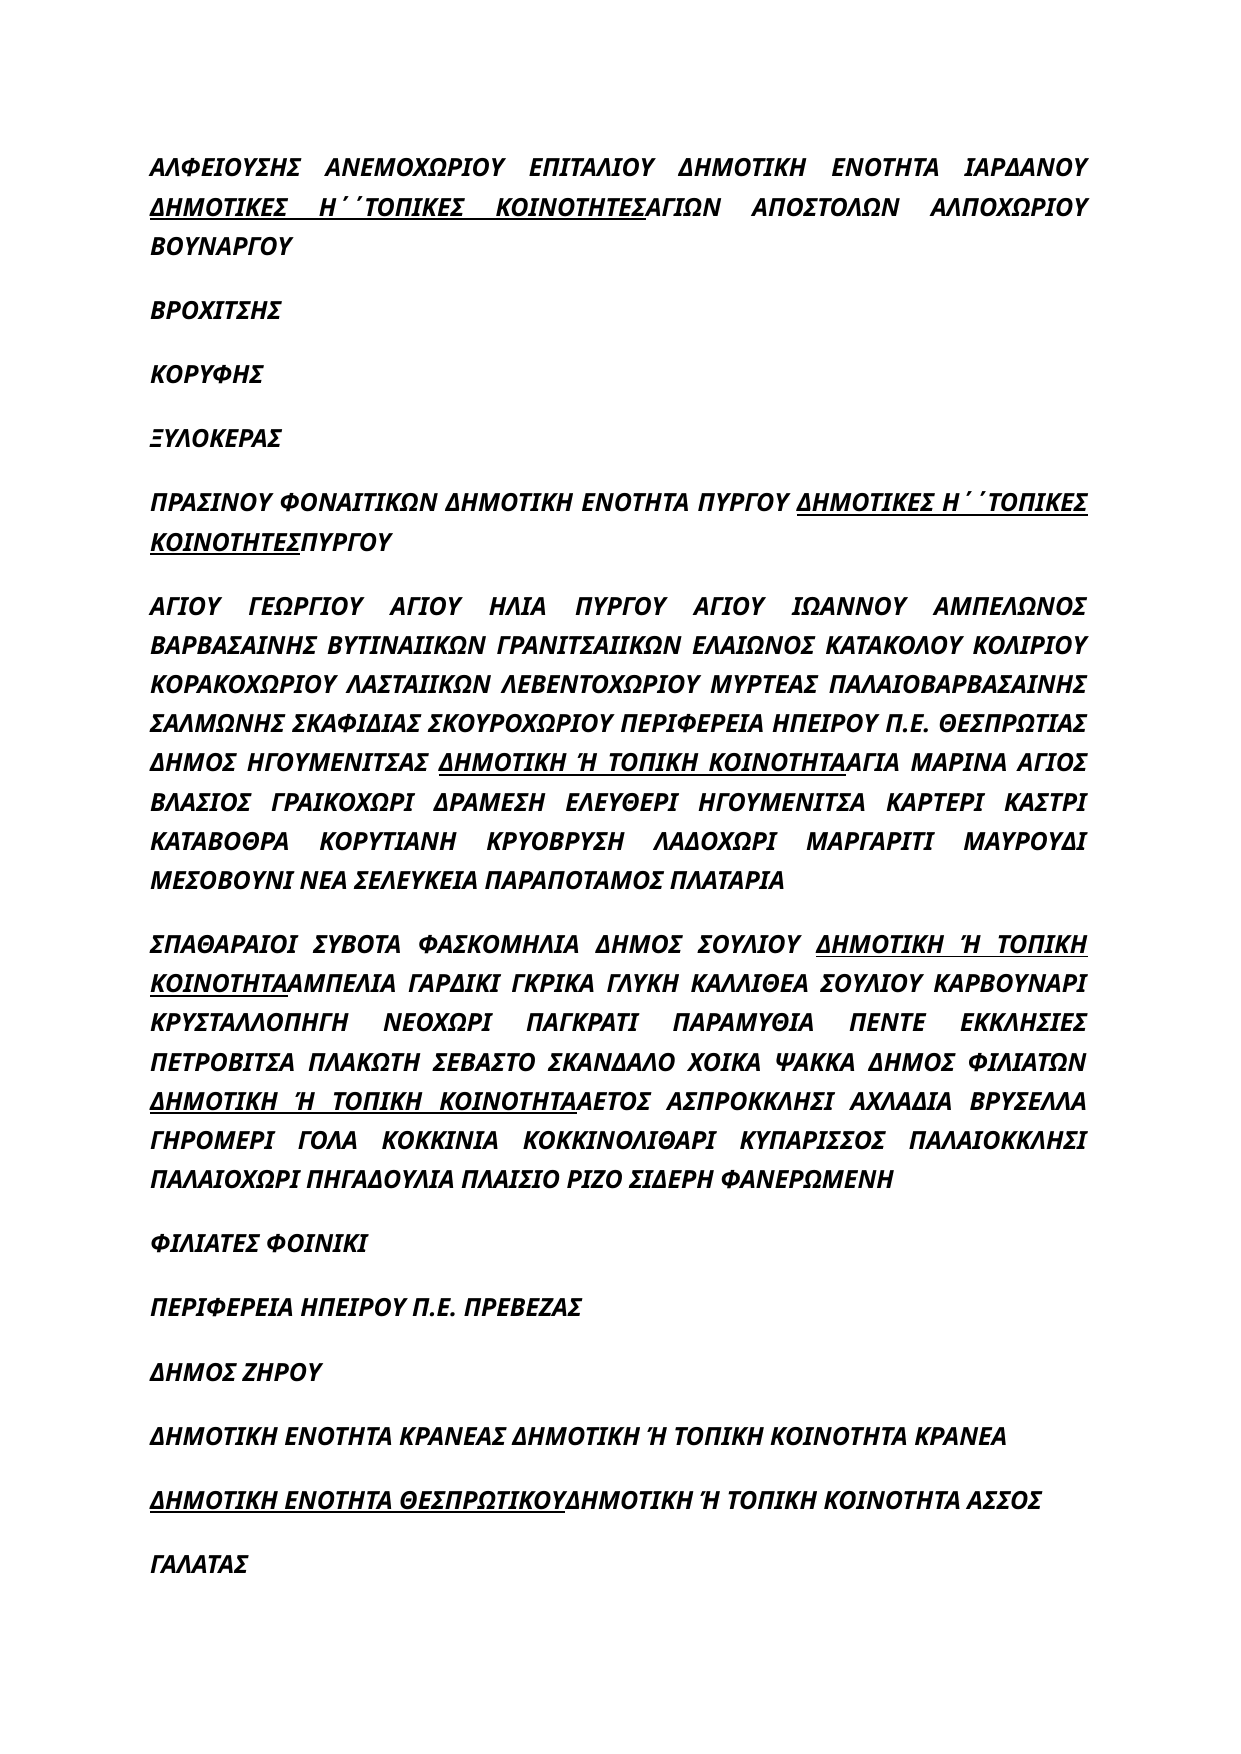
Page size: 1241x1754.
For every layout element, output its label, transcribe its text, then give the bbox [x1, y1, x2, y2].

text ΑΓΙΟΥ ΓΕΩΡΓΙΟΥ ΑΓΙΟΥ ΗΛΙΑ ΠΥΡΓΟΥ ΑΓΙΟΥ ΙΩΑΝΝΟΥ ΑΜΠΕΛΩΝΟΣ ΒΑΡΒΑΣΑΙΝΗΣ ΒΥΤΙΝΑΙΙΚΩΝ ΓΡΑΝΙΤΣΑΙΙΚΩΝ ΕΛΑΙΩΝΟΣ ΚΑΤΑΚΟΛΟΥ ΚΟΛΙΡΙΟΥ ΚΟΡΑΚΟΧΩΡΙΟΥ ΛΑΣΤΑΙΙΚΩΝ ΛΕΒΕΝΤΟΧΩΡΙΟΥ ΜΥΡΤΕΑΣ ΠΑΛΑΙΟΒΑΡΒΑΣΑΙΝΗΣ ΣΑΛΜΩΝΗΣ ΣΚΑΦΙΔΙΑΣ ΣΚΟΥΡΟΧΩΡΙΟΥ ΠΕΡΙΦΕΡΕΙΑ ΗΠΕΙΡΟΥ Π.Ε. ΘΕΣΠΡΩΤΙΑΣ ΔΗΜΟΣ ΗΓΟΥΜΕΝΙΤΣΑΣ ΔΗΜΟΤΙΚΗ Ή ΤΟΠΙΚΗ ΚΟΙΝΟΤΗΤΑΑΓΙΑ ΜΑΡΙΝΑ ΑΓΙΟΣ ΒΛΑΣΙΟΣ ΓΡΑΙΚΟΧΩΡΙ ΔΡΑΜΕΣΗ ΕΛΕΥΘΕΡΙ ΗΓΟΥΜΕΝΙΤΣΑ ΚΑΡΤΕΡΙ ΚΑΣΤΡΙ ΚΑΤΑΒΟΘΡΑ ΚΟΡΥΤΙΑΝΗ ΚΡΥΟΒΡΥΣΗ ΛΑΔΟΧΩΡΙ ΜΑΡΓΑΡΙΤΙ ΜΑΥΡΟΥΔΙ ΜΕΣΟΒΟΥΝΙ ΝΕΑ ΣΕΛΕΥΚΕΙΑ ΠΑΡΑΠΟΤΑΜΟΣ ΠΛΑΤΑΡΙΑ [150, 588, 1090, 897]
text ΚΟΡΥΦΗΣ [150, 357, 1090, 391]
text ΔΗΜΟΣ ΖΗΡΟΥ [150, 1354, 1090, 1388]
text ΞΥΛΟΚΕΡΑΣ [150, 421, 1090, 455]
text ΦΙΛΙΑΤΕΣ ΦΟΙΝΙΚΙ [150, 1226, 1090, 1260]
text ΣΠΑΘΑΡΑΙΟΙ ΣΥΒΟΤΑ ΦΑΣΚΟΜΗΛΙΑ ΔΗΜΟΣ ΣΟΥΛΙΟΥ ΔΗΜΟΤΙΚΗ Ή ΤΟΠΙΚΗ ΚΟΙΝΟΤΗΤΑΑΜΠΕΛΙΑ ΓΑΡΔΙΚΙ ΓΚΡΙΚΑ ΓΛΥΚΗ ΚΑΛΛΙΘΕΑ ΣΟΥΛΙΟΥ ΚΑΡΒΟΥΝΑΡΙ ΚΡΥΣΤΑΛΛΟΠΗΓΗ ΝΕΟΧΩΡΙ ΠΑΓΚΡΑΤΙ ΠΑΡΑΜΥΘΙΑ ΠΕΝΤΕ ΕΚΚΛΗΣΙΕΣ ΠΕΤΡΟΒΙΤΣΑ ΠΛΑΚΩΤΗ ΣΕΒΑΣΤΟ ΣΚΑΝΔΑΛΟ ΧΟΙΚΑ ΨΑΚΚΑ ΔΗΜΟΣ ΦΙΛΙΑΤΩΝ ΔΗΜΟΤΙΚΗ Ή ΤΟΠΙΚΗ ΚΟΙΝΟΤΗΤΑΑΕΤΟΣ ΑΣΠΡΟΚΚΛΗΣΙ ΑΧΛΑΔΙΑ ΒΡΥΣΕΛΛΑ ΓΗΡΟΜΕΡΙ ΓΟΛΑ ΚΟΚΚΙΝΙΑ ΚΟΚΚΙΝΟΛΙΘΑΡΙ ΚΥΠΑΡΙΣΣΟΣ ΠΑΛΑΙΟΚΚΛΗΣΙ ΠΑΛΑΙΟΧΩΡΙ ΠΗΓΑΔΟΥΛΙΑ ΠΛΑΙΣΙΟ ΡΙΖΟ ΣΙΔΕΡΗ ΦΑΝΕΡΩΜΕΝΗ [150, 927, 1090, 1196]
text ΔΗΜΟΤΙΚΗ ΕΝΟΤΗΤΑ ΘΕΣΠΡΩΤΙΚΟΥΔΗΜΟΤΙΚΗ Ή ΤΟΠΙΚΗ ΚΟΙΝΟΤΗΤΑ ΑΣΣΟΣ [150, 1482, 1090, 1517]
text ΠΡΑΣΙΝΟΥ ΦΟΝΑΙΤΙΚΩΝ ΔΗΜΟΤΙΚΗ ΕΝΟΤΗΤΑ ΠΥΡΓΟΥ ΔΗΜΟΤΙΚΕΣ Η΄΄ΤΟΠΙΚΕΣ ΚΟΙΝΟΤΗΤΕΣΠΥΡΓΟΥ [150, 485, 1090, 558]
text ΒΡΟΧΙΤΣΗΣ [150, 292, 1090, 327]
text ΔΗΜΟΤΙΚΗ ΕΝΟΤΗΤΑ ΚΡΑΝΕΑΣ ΔΗΜΟΤΙΚΗ Ή ΤΟΠΙΚΗ ΚΟΙΝΟΤΗΤΑ ΚΡΑΝΕΑ [150, 1418, 1090, 1452]
text ΠΕΡΙΦΕΡΕΙΑ ΗΠΕΙΡΟΥ Π.Ε. ΠΡΕΒΕΖΑΣ [150, 1290, 1090, 1324]
text ΑΛΦΕΙΟΥΣΗΣ ΑΝΕΜΟΧΩΡΙΟΥ ΕΠΙΤΑΛΙΟΥ ΔΗΜΟΤΙΚΗ ΕΝΟΤΗΤΑ ΙΑΡΔΑΝΟΥ ΔΗΜΟΤΙΚΕΣ Η΄΄ΤΟΠΙΚΕΣ ΚΟΙΝΟΤΗΤΕΣΑΓΙΩΝ ΑΠΟΣΤΟΛΩΝ ΑΛΠΟΧΩΡΙΟΥ ΒΟΥΝΑΡΓΟΥ [150, 150, 1090, 262]
text ΓΑΛΑΤΑΣ [150, 1547, 1090, 1581]
